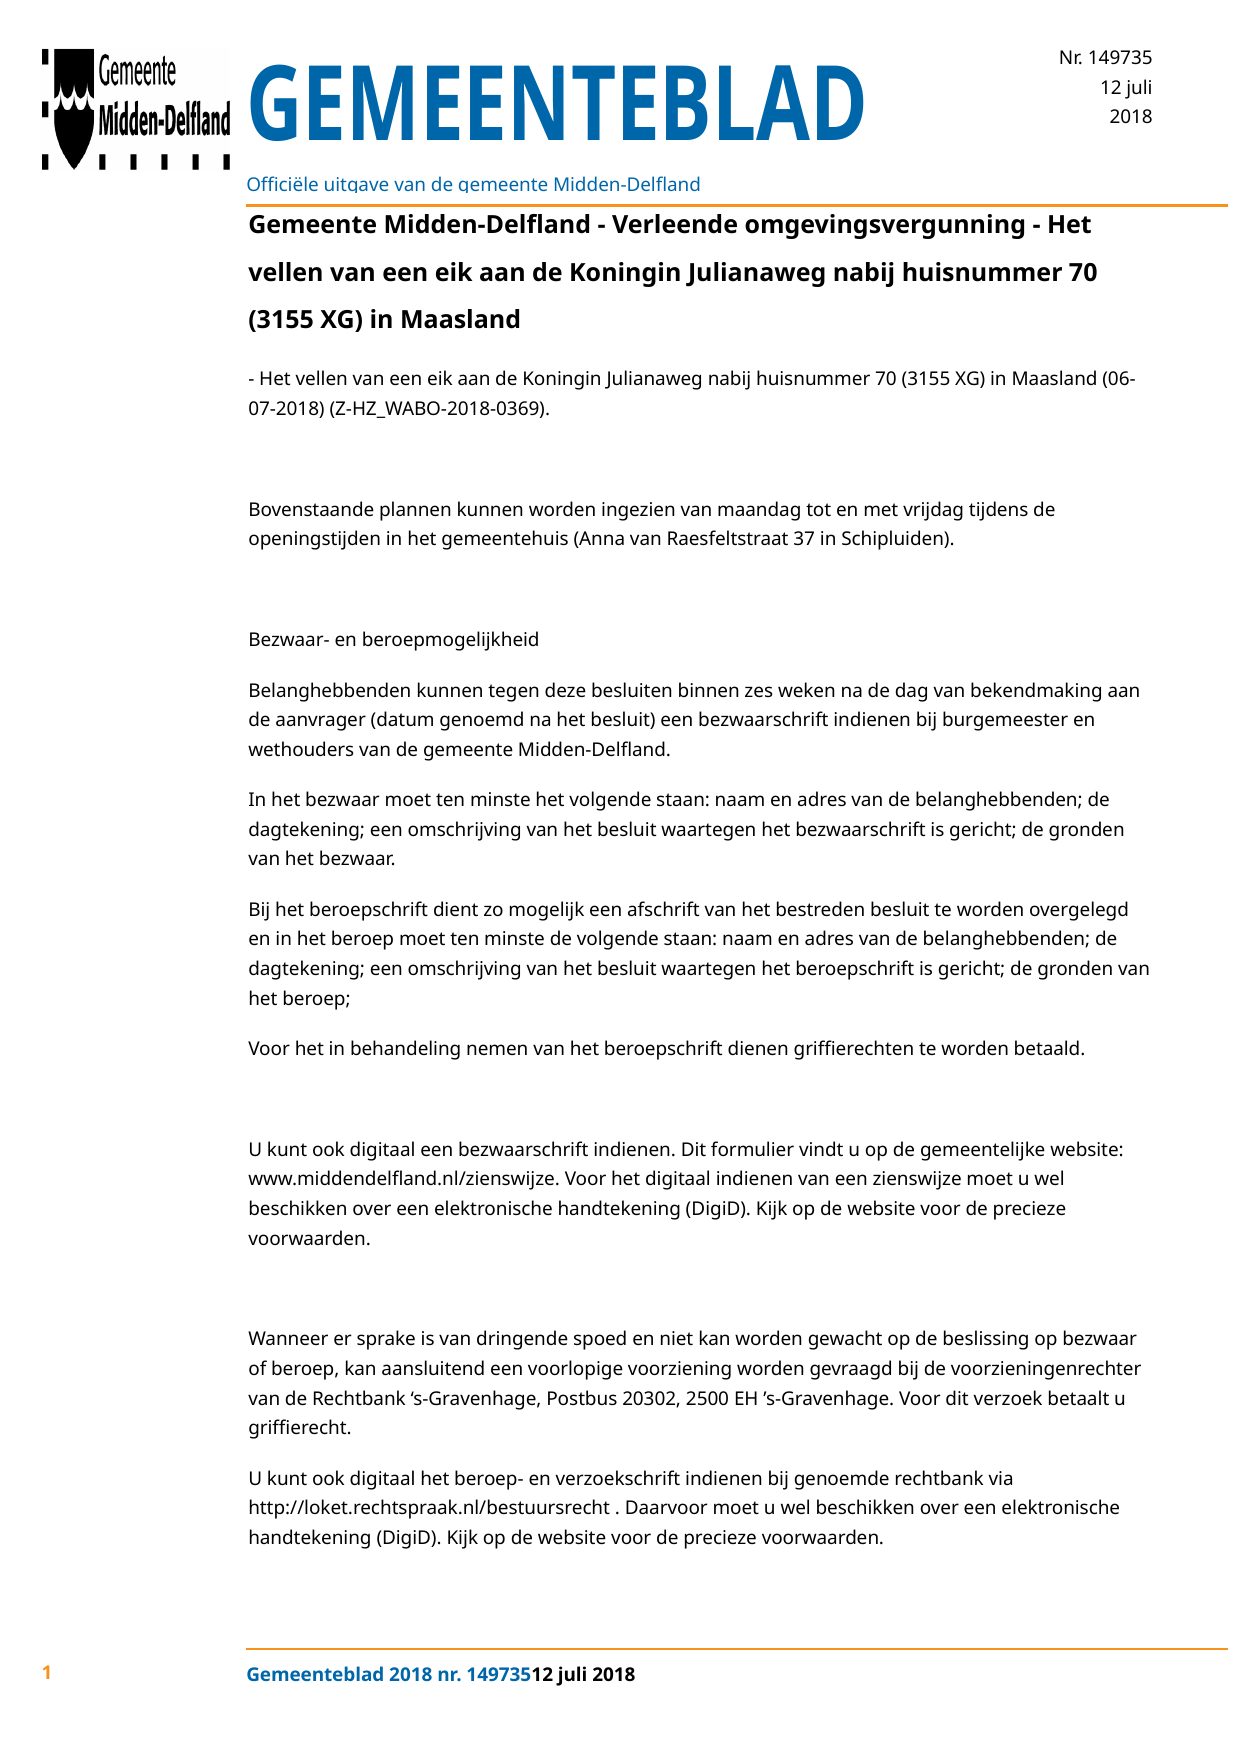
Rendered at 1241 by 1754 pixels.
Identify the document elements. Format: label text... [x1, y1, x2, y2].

text - Het vellen van een eik aan de Koningin Julianaweg nabij huisnummer 70 (3155 XG) in Maasland (06-07-2018) (Z-HZ_WABO-2018-0369). [248, 366, 1152, 421]
text U kunt ook digitaal een bezwaarschrift indienen. Dit formulier vindt u op de gemeentelijke website: www.middendelfland.nl/zienswijze. Voor het digitaal indienen van een zienswijze moet u wel beschikken over een elektronische handtekening (DigiD). Kijk op de website voor de precieze voorwaarden. [248, 1136, 1152, 1250]
text In het bezwaar moet ten minste het volgende staan: naam en adres van de belanghebbenden; de dagtekening; een omschrijving van het besluit waartegen het bezwaarschrift is gericht; de gronden van het bezwaar. [248, 786, 1152, 871]
text U kunt ook digitaal het beroep- en verzoekschrift indienen bij genoemde rechtbank via http://loket.rechtspraak.nl/bestuursrecht . Daarvoor moet u wel beschikken over een elektronische handtekening (DigiD). Kijk op de website voor de precieze voorwaarden. [248, 1465, 1152, 1549]
text Bovenstaande plannen kunnen worden ingezien van maandag tot en met vrijdag tijdens de openingstijden in het gemeentehuis (Anna van Raesfeltstraat 37 in Schipluiden). [248, 496, 1152, 551]
text Gemeente Midden-Delfland - Verleende omgevingsvergunning - Het vellen van een eik aan de Koningin Julianaweg nabij huisnummer 70 (3155 XG) in Maasland [248, 207, 1152, 336]
picture [41, 47, 231, 172]
text Wanneer er sprake is van dringende spoed en niet kan worden gewacht op de beslissing op bezwaar of beroep, kan aansluitend een voorlopige voorziening worden gevraagd bij de voorzieningenrechter van de Rechtbank ‘s-Gravenhage, Postbus 20302, 2500 EH ’s-Gravenhage. Voor dit verzoek betaalt u griffierecht. [248, 1326, 1152, 1440]
text Bij het beroepschrift dient zo mogelijk een afschrift van het bestreden besluit te worden overgelegd en in het beroep moet ten minste de volgende staan: naam en adres van de belanghebbenden; de dagtekening; een omschrijving van het besluit waartegen het beroepschrift is gericht; de gronden van het beroep; [248, 896, 1152, 1010]
text Belanghebbenden kunnen tegen deze besluiten binnen zes weken na de dag van bekendmaking aan de aanvrager (datum genoemd na het besluit) een bezwaarschrift indienen bij burgemeester en wethouders van de gemeente Midden-Delfland. [248, 677, 1152, 762]
text Bezwaar- en beroepmogelijkheid [248, 626, 1152, 652]
text Voor het in behandeling nemen van het beroepschrift dienen griffierechten te worden betaald. [248, 1035, 1152, 1061]
